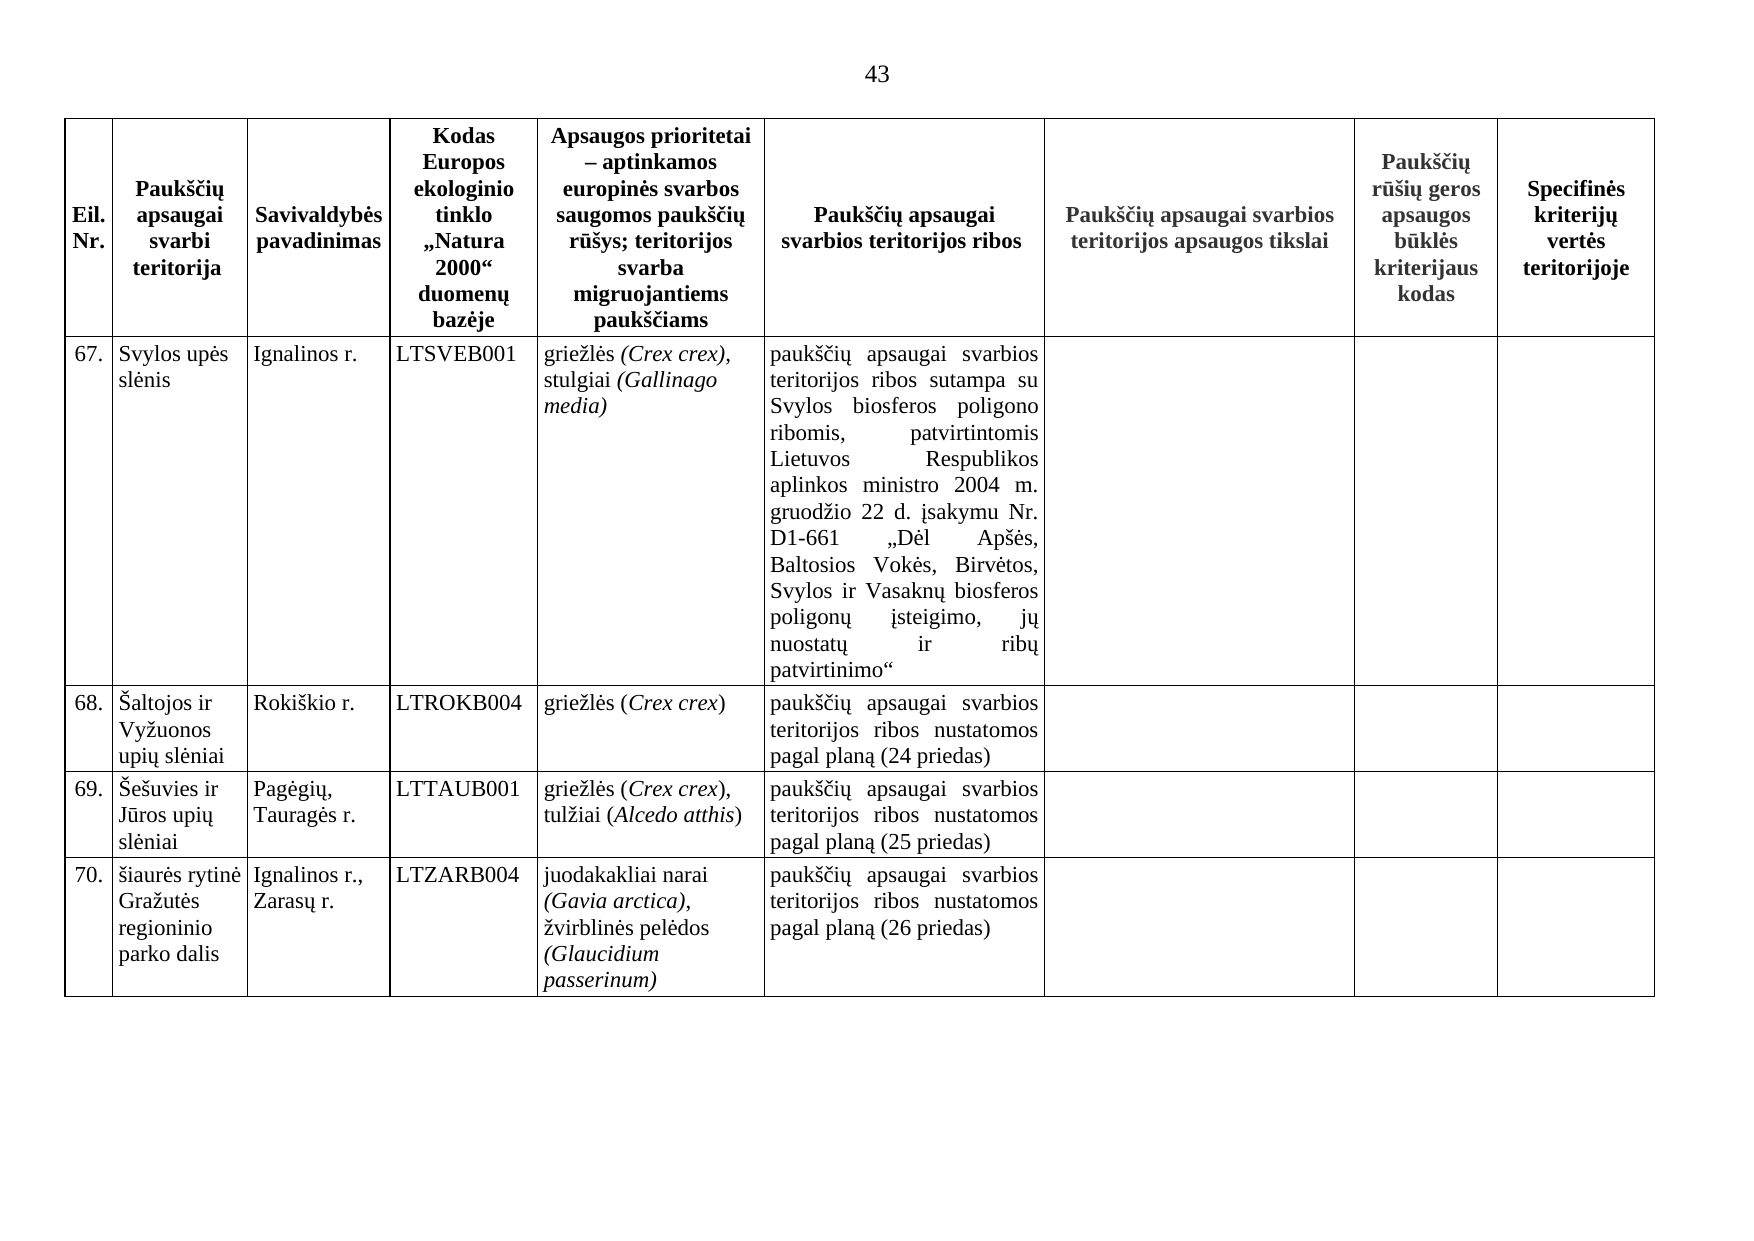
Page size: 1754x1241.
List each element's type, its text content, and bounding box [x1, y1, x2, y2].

table_cell LTROKB004 [391, 686, 537, 771]
table_cell griežlės (Crex crex), stulgiai (Gallinago media) [538, 337, 764, 685]
table_cell [1498, 858, 1654, 996]
table_cell Pagėgių, Tauragės r. [248, 772, 389, 857]
table_cell šiaurės rytinė Gražutės regioninio parko dalis [113, 858, 247, 996]
table_cell paukščių apsaugai svarbios teritorijos ribos nustatomos pagal planą (25 priedas) [765, 772, 1044, 857]
table_header Paukščių apsaugai svarbios teritorijos apsaugos tikslai [1045, 119, 1354, 336]
table_cell [1045, 337, 1354, 685]
table_cell [1045, 772, 1354, 857]
table_cell [1355, 858, 1497, 996]
table_cell LTSVEB001 [391, 337, 537, 685]
table_header Specifinės kriterijų vertės teritorijoje [1498, 119, 1654, 336]
table_cell LTZARB004 [391, 858, 537, 996]
table_cell [1355, 772, 1497, 857]
table_header Kodas Europos ekologinio tinklo „Natura 2000“ duomenų bazėje [391, 119, 537, 336]
table_cell Ignalinos r. [248, 337, 389, 685]
table_header Paukščių apsaugai svarbios teritorijos ribos [765, 119, 1044, 336]
table_cell [1355, 337, 1497, 685]
table_cell griežlės (Crex crex) [538, 686, 764, 771]
table_cell LTTAUB001 [391, 772, 537, 857]
table_cell [1498, 686, 1654, 771]
table_cell griežlės (Crex crex), tulžiai (Alcedo atthis) [538, 772, 764, 857]
table_header Eil. Nr. [66, 119, 112, 336]
table_cell juodakakliai narai (Gavia arctica), žvirblinės pelėdos (Glaucidium passerinum) [538, 858, 764, 996]
table_cell paukščių apsaugai svarbios teritorijos ribos sutampa su Svylos biosferos poligono ribomis, patvirtintomis Lietuvos Respublikos aplinkos ministro 2004 m. gruodžio 22 d. įsakymu Nr. D1-661 „Dėl Apšės, Baltosios Vokės, Birvėtos, Svylos ir Vasaknų biosferos poligonų įsteigimo, jų nuostatų ir ribų patvirtinimo“ [765, 337, 1044, 685]
table_cell Rokiškio r. [248, 686, 389, 771]
table_cell Šaltojos ir Vyžuonos upių slėniai [113, 686, 247, 771]
table_header Savivaldybės pavadinimas [248, 119, 389, 336]
table_cell 68. [66, 686, 112, 771]
table_cell [1355, 686, 1497, 771]
table_cell 69. [66, 772, 112, 857]
table_header Paukščių apsaugai svarbi teritorija [113, 119, 247, 336]
table_cell 70. [66, 858, 112, 996]
table_header Apsaugos prioritetai – aptinkamos europinės svarbos saugomos paukščių rūšys; teritorijos svarba migruojantiems paukščiams [538, 119, 764, 336]
table_cell [1498, 772, 1654, 857]
table_cell Ignalinos r., Zarasų r. [248, 858, 389, 996]
table_cell paukščių apsaugai svarbios teritorijos ribos nustatomos pagal planą (26 priedas) [765, 858, 1044, 996]
table_cell Svylos upės slėnis [113, 337, 247, 685]
table_header Paukščių rūšių geros apsaugos būklės kriterijaus kodas [1355, 119, 1497, 336]
table_cell [1498, 337, 1654, 685]
table_cell [1045, 686, 1354, 771]
table_cell paukščių apsaugai svarbios teritorijos ribos nustatomos pagal planą (24 priedas) [765, 686, 1044, 771]
table_cell 67. [66, 337, 112, 685]
table_cell [1045, 858, 1354, 996]
table_cell Šešuvies ir Jūros upių slėniai [113, 772, 247, 857]
